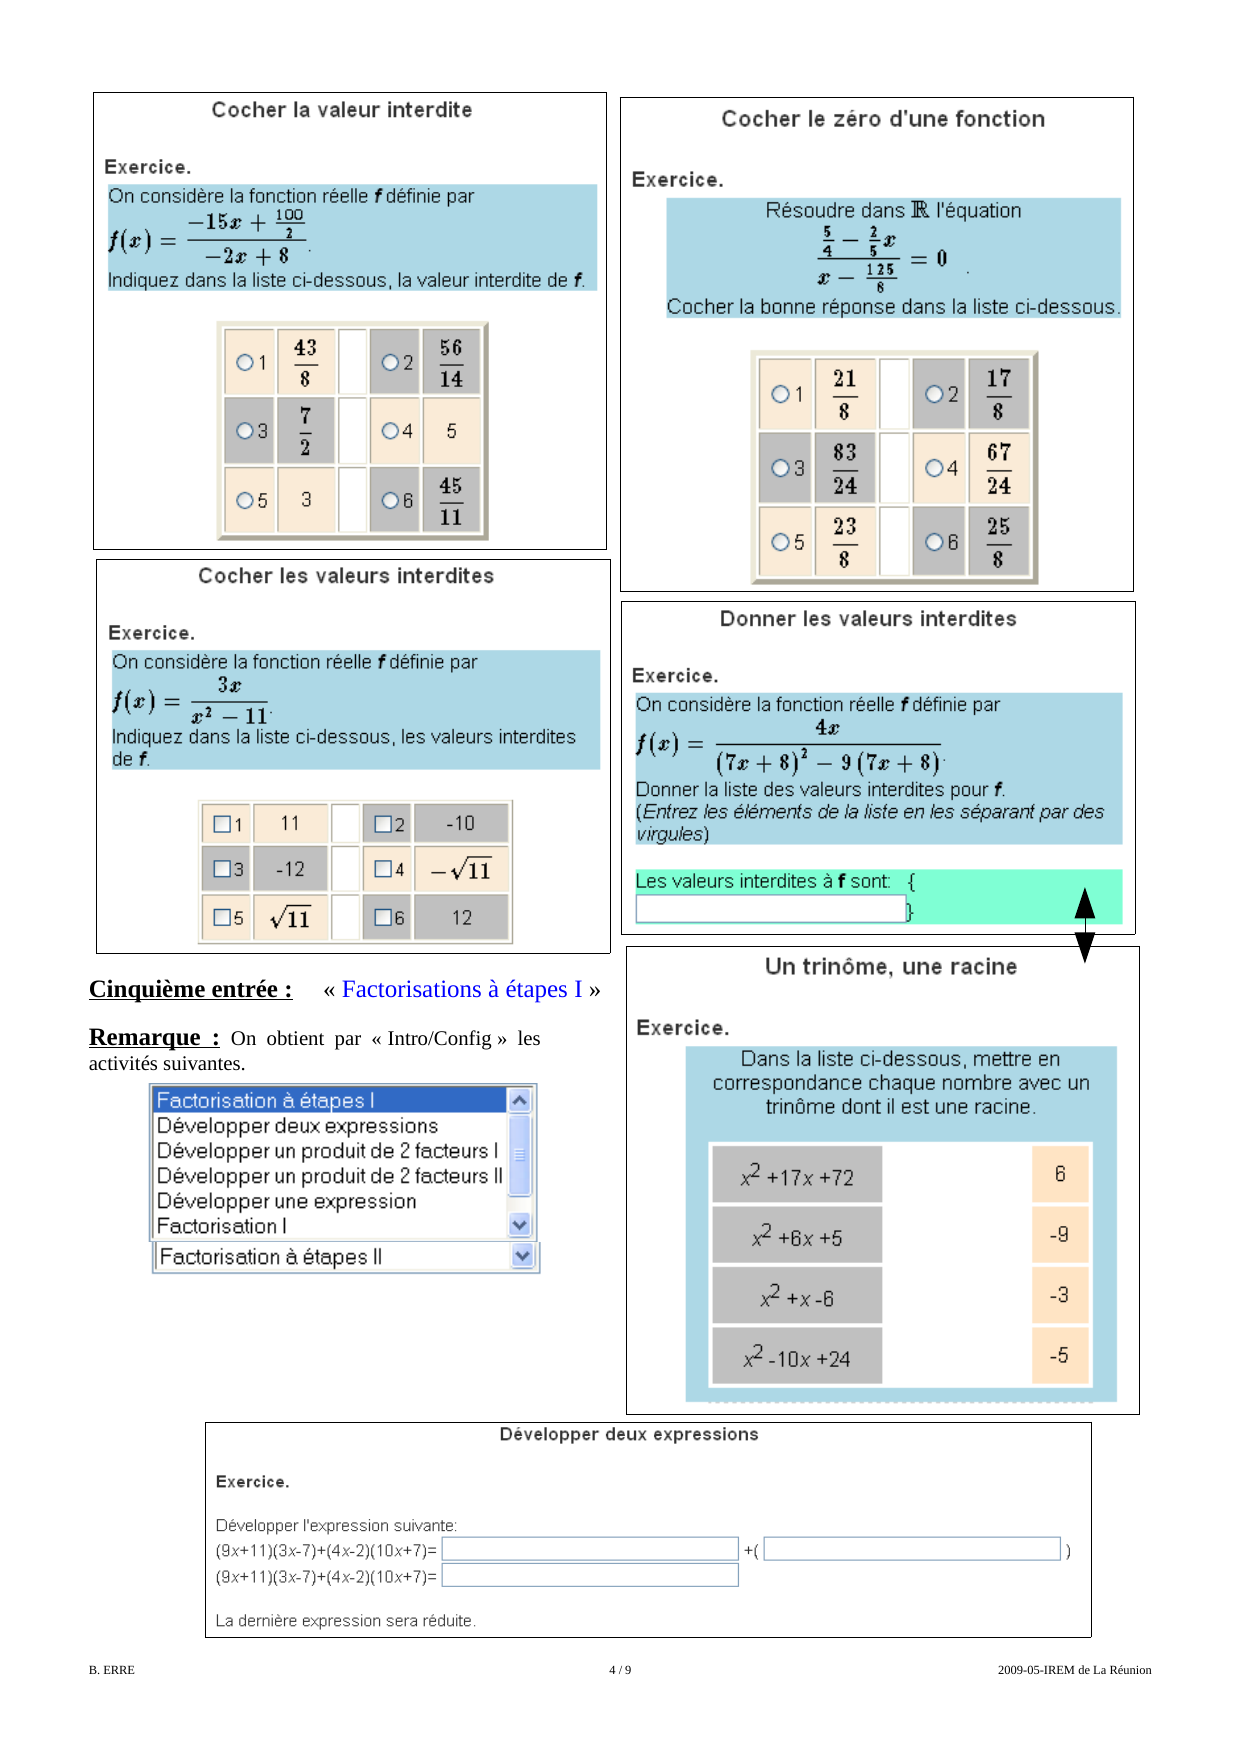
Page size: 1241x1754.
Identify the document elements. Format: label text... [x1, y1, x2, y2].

picture [622, 99, 1131, 589]
text Cinquième entrée : « Factorisations à étapes I » [88, 974, 626, 1003]
text Remarque : On obtient par « Intro/Config » les activités suivantes. [88, 1022, 541, 1075]
picture [96, 95, 604, 546]
picture [99, 561, 607, 951]
picture [628, 948, 1137, 1412]
picture [146, 1083, 544, 1279]
picture [624, 604, 1132, 931]
picture [208, 1424, 1089, 1634]
